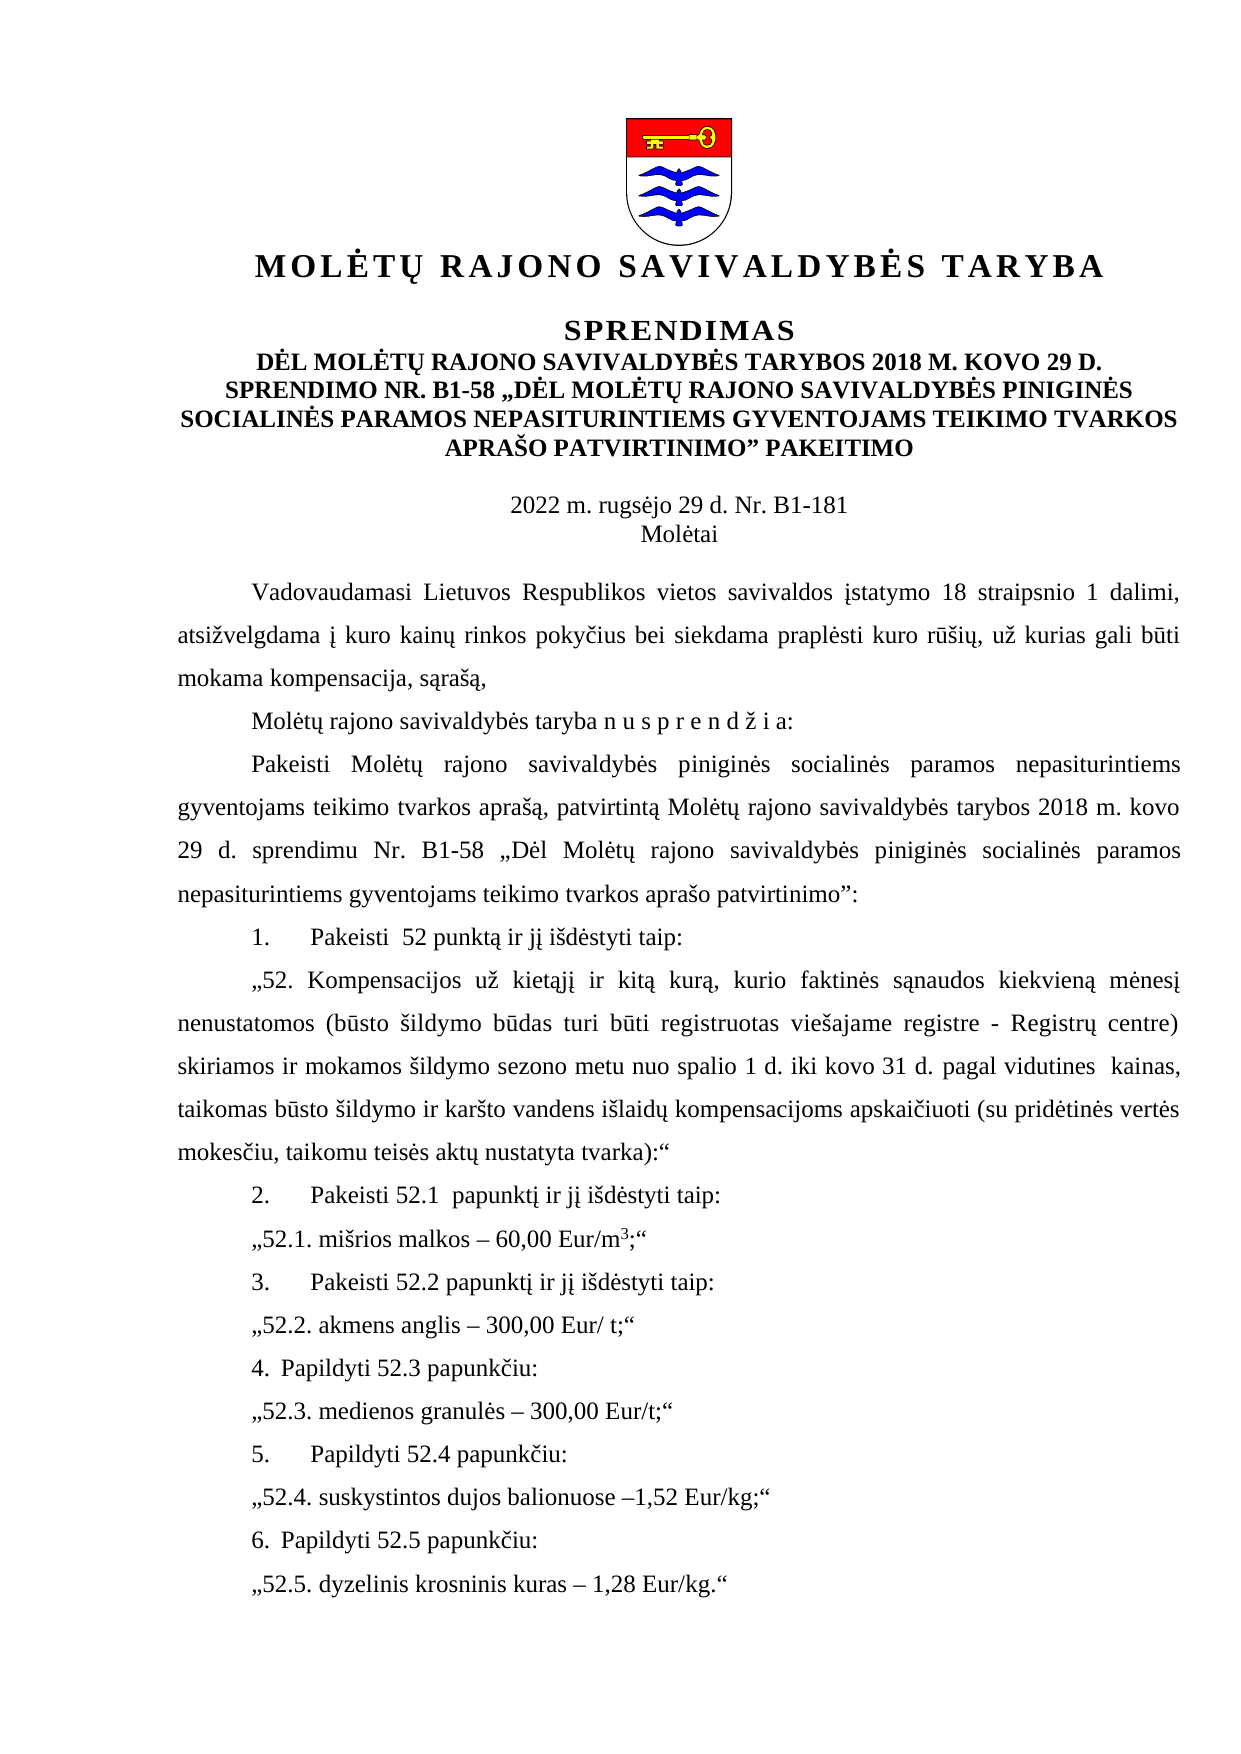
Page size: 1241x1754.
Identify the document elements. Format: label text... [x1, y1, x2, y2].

text Molėtų rajono savivaldybės taryba [177, 246, 1181, 284]
text Vadovaudamasi Lietuvos Respublikos vietos savivaldos įstatymo 18 straipsnio 1 dalimi, atsižvelgdama į kuro kainų rinkos pokyčius bei siekdama praplėsti kuro rūšių, už kurias gali būti mokama kompensacija, sąrašą, [177, 577, 1181, 692]
text 2022 m. rugsėjo 29 d. Nr. B1-181 [177, 491, 1181, 519]
text Molėtai [177, 519, 1181, 548]
text 3. Pakeisti 52.2 papunktį ir jį išdėstyti taip: [177, 1267, 1181, 1296]
text 2. Pakeisti 52.1 papunktį ir jį išdėstyti taip: [177, 1181, 1181, 1209]
text Molėtų rajono savivaldybės taryba n u s p r e n d ž i a: [177, 706, 1181, 735]
text „52.3. medienos granulės – 300,00 Eur/t;“ [177, 1396, 1181, 1425]
text SPRENDIMAS [177, 313, 1181, 347]
text „52.4. suskystintos dujos balionuose –1,52 Eur/kg;“ [177, 1482, 1181, 1511]
text 1. Pakeisti 52 punktą ir jį išdėstyti taip: [177, 922, 1181, 951]
text „52.5. dyzelinis krosninis kuras – 1,28 Eur/kg.“ [177, 1569, 1181, 1597]
text 6. Papildyti 52.5 papunkčiu: [177, 1526, 1181, 1554]
text Dėl MOLĖTŲ RAJONO SAVIVALDYBĖS TARYBOS 2018 M. KOVO 29 D. SPRENDIMO NR. B1-58 „DĖL MOLĖTŲ RAJONO SAVIVALDYBĖS PINIGINĖS SOCIALINĖS PARAMOS NEPASITURINTIEMS GYVENTOJAMS TEIKIMO TVARKOS APRAŠO PATVIRTINIMO” PAKEITIMO [177, 347, 1181, 491]
text „52. Kompensacijos už kietąjį ir kitą kurą, kurio faktinės sąnaudos kiekvieną mėnesį nenustatomos (būsto šildymo būdas turi būti registruotas viešajame registre - Registrų centre) skiriamos ir mokamos šildymo sezono metu nuo spalio 1 d. iki kovo 31 d. pagal vidutines kainas, taikomas būsto šildymo ir karšto vandens išlaidų kompensacijoms apskaičiuoti (su pridėtinės vertės mokesčiu, taikomu teisės aktų nustatyta tvarka):“ [177, 965, 1181, 1166]
text Pakeisti Molėtų rajono savivaldybės piniginės socialinės paramos nepasiturintiems gyventojams teikimo tvarkos aprašą, patvirtintą Molėtų rajono savivaldybės tarybos 2018 m. kovo 29 d. sprendimu Nr. B1-58 „Dėl Molėtų rajono savivaldybės piniginės socialinės paramos nepasiturintiems gyventojams teikimo tvarkos aprašo patvirtinimo”: [177, 749, 1181, 907]
text „52.2. akmens anglis – 300,00 Eur/ t;“ [177, 1310, 1181, 1339]
text „52.1. mišrios malkos – 60,00 Eur/m3;“ [177, 1224, 1181, 1252]
text 4. Papildyti 52.3 papunkčiu: [177, 1353, 1181, 1382]
text 5. Papildyti 52.4 papunkčiu: [177, 1439, 1181, 1468]
